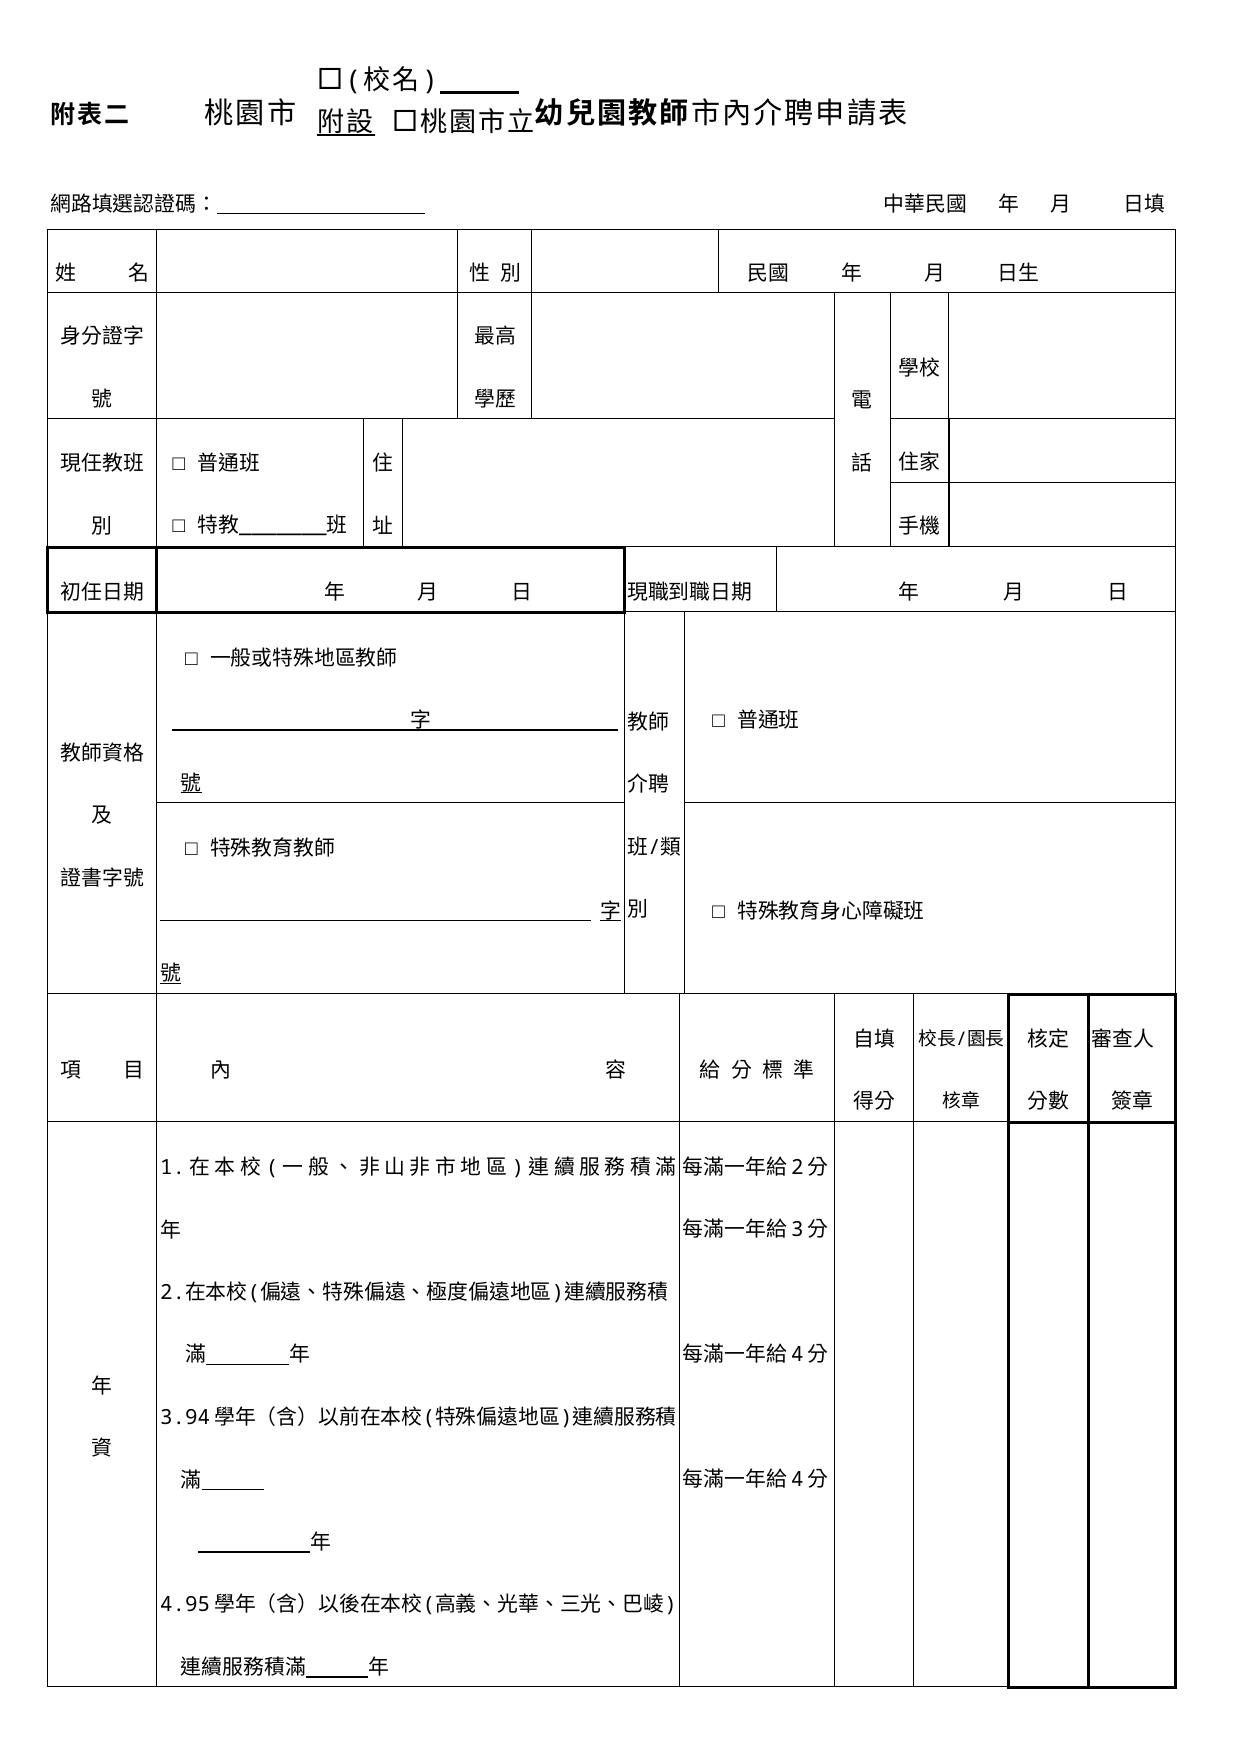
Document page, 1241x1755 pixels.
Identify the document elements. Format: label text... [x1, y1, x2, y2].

table_cell 年 月 日 [777, 547, 1175, 611]
table_cell 性 別 [458, 230, 531, 292]
table_cell [949, 293, 1175, 418]
table_cell 給 分 標 準 [680, 994, 834, 1121]
table_cell □ 一般或特殊地區教師 字 號 [157, 614, 624, 802]
table_cell □ 普通班 □ 特教_______班 [157, 419, 363, 546]
table_cell 內 容 [157, 994, 679, 1121]
table_cell [950, 483, 1175, 546]
table_cell 手機 [891, 483, 948, 546]
table_cell 年 月 日 [158, 549, 623, 611]
table_cell 每滿一年給2分 每滿一年給3分 每滿一年給4分 每滿一年給4分 [680, 1122, 834, 1686]
table_cell 校長/園長 核章 [914, 994, 1007, 1121]
table_cell [532, 293, 834, 418]
table_cell [950, 419, 1175, 482]
table_cell □ 普通班 [685, 612, 1175, 802]
table_cell 現任教班別 [48, 419, 156, 546]
table_cell 自填 得分 [835, 994, 913, 1121]
table_cell [1010, 1124, 1087, 1686]
table_cell 現職到職日期 [626, 547, 776, 611]
table_cell 姓 名 [48, 230, 156, 292]
table_cell 住家 [891, 419, 948, 482]
table_cell 教師介聘班/類別 [625, 612, 684, 992]
table_cell [157, 293, 457, 418]
table_cell 核定 分數 [1010, 996, 1087, 1121]
table_cell 住址 [364, 419, 402, 546]
table_header 附表二 桃園市 (校名) 附設 桃園市立 幼兒園教師市內介聘申請表 網路填選認證碼： 中華民國 年 月 日填 [47, 26, 1175, 228]
table_cell [532, 230, 718, 292]
table_cell 初任日期 [49, 549, 155, 611]
table_cell □ 特殊教育教師 字 號 [157, 803, 624, 992]
table_cell 年 資 [48, 1122, 156, 1686]
table_cell [1090, 1124, 1174, 1686]
table_cell 項 目 [48, 994, 156, 1121]
table_cell 學校 [891, 293, 948, 418]
table_cell 身分證字號 [48, 293, 156, 418]
table_cell [914, 1122, 1007, 1686]
table_cell 民國 年 月 日生 [719, 230, 1175, 292]
table_cell 1.在本校(一般、非山非市地區)連續服務積滿 年 2.在本校(偏遠、特殊偏遠、極度偏遠地區)連續服務積 滿 年 3.94學年（含）以前在本校(特殊偏遠地區)連續服務積滿 年 4.95學年（含）以後在本校(高義、光華、三光、巴崚)連續服務積滿 年 [157, 1122, 679, 1686]
table_cell 教師資格 及 證書字號 [48, 614, 156, 992]
table_cell 最高 學歷 [458, 293, 531, 418]
table_cell □ 特殊教育身心障礙班 [685, 803, 1175, 992]
table_cell 電 話 [835, 293, 890, 546]
table_cell [403, 419, 834, 546]
table_cell [157, 230, 457, 292]
table_cell [835, 1122, 913, 1686]
table_cell 審查人 簽章 [1090, 996, 1174, 1121]
